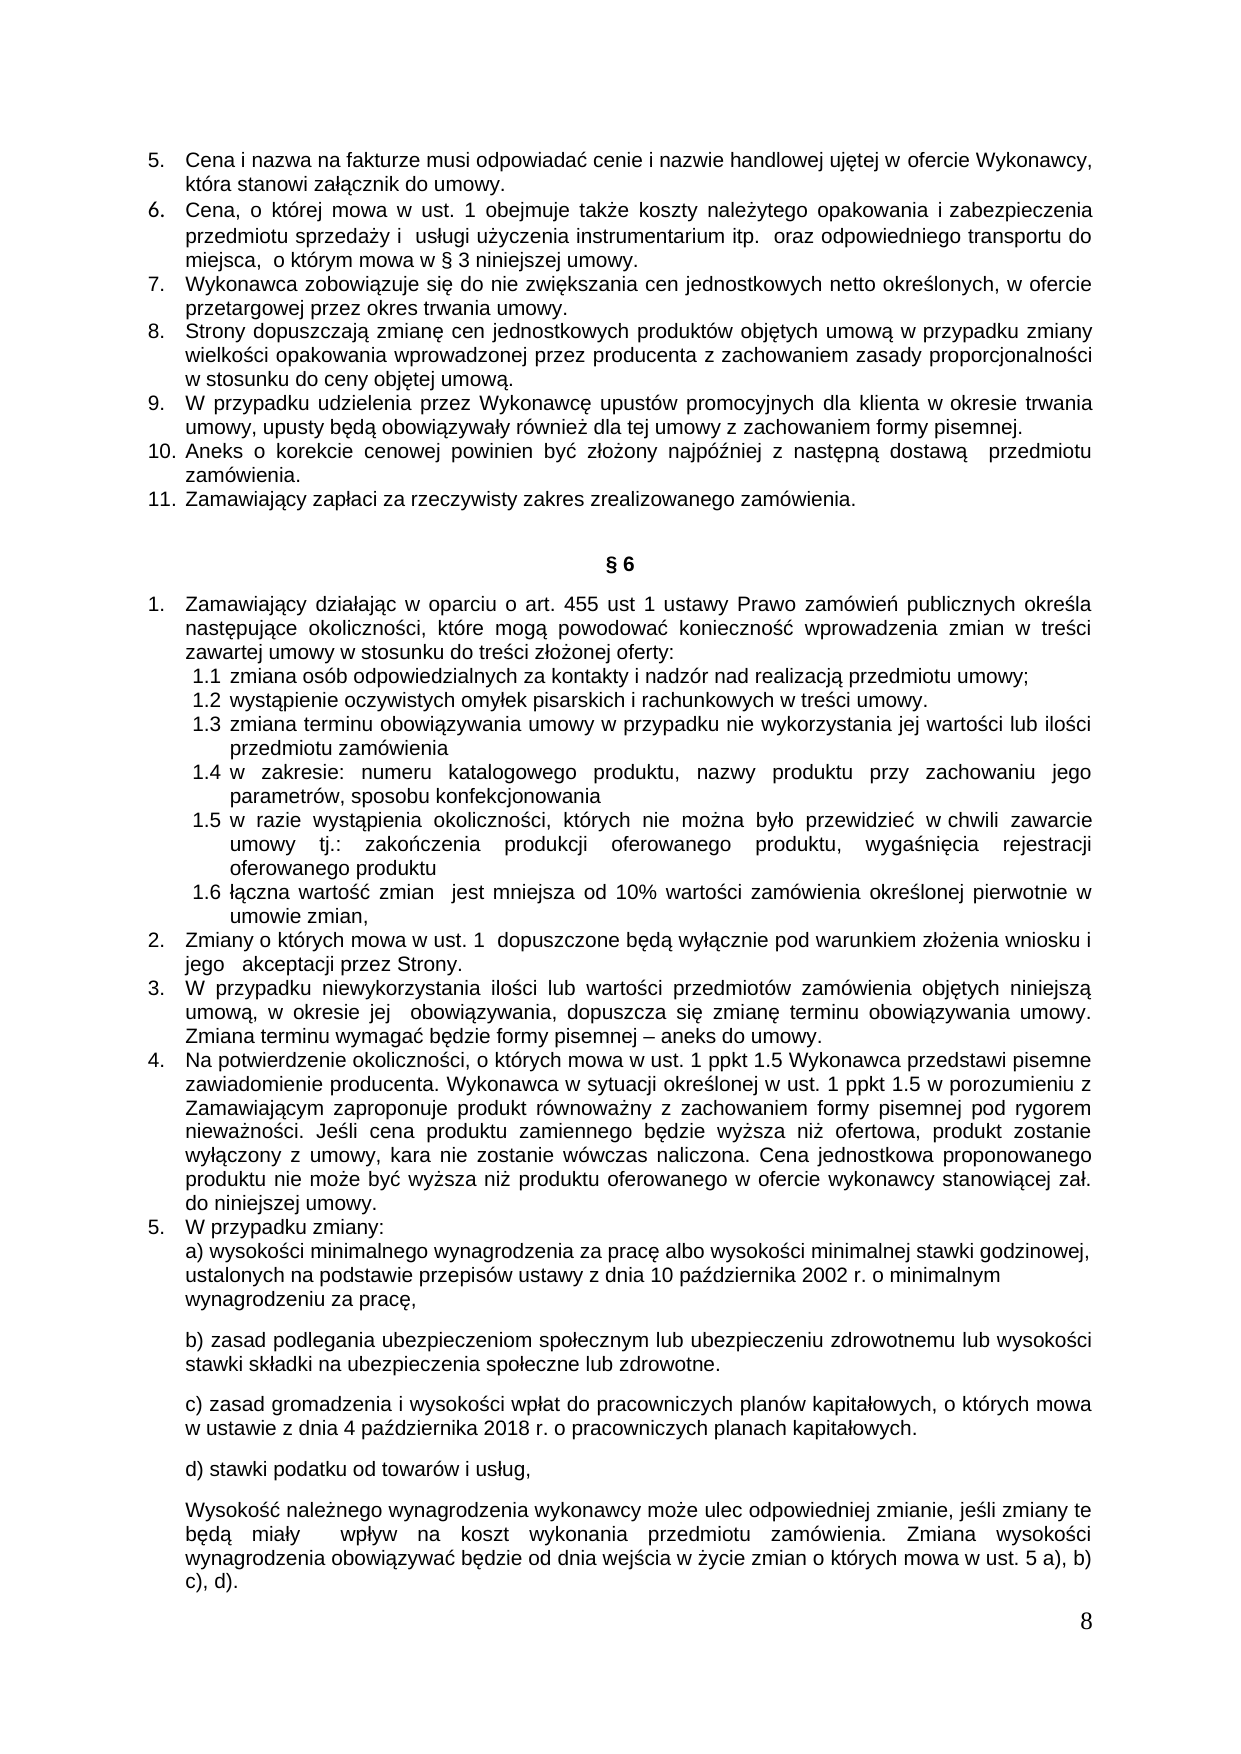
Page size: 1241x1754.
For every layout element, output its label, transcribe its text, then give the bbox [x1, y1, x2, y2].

text § 6 [148, 552, 1093, 576]
list Wykonawca zobowiązuje się do nie zwiększania cen jednostkowych netto określonych, w ofercie przetargowej przez okres trwania umowy. [148, 271, 1093, 319]
text a) wysokości minimalnego wynagrodzenia za pracę albo wysokości minimalnej stawki godzinowej, ustalonych na podstawie przepisów ustawy z dnia 10 października 2002 r. o minimalnym wynagrodzeniu za pracę, [185, 1239, 1093, 1311]
list wystąpienie oczywistych omyłek pisarskich i rachunkowych w treści umowy. [192, 688, 1093, 712]
list zmiana terminu obowiązywania umowy w przypadku nie wykorzystania jej wartości lub ilości przedmiotu zamówienia [192, 712, 1093, 760]
list łączna wartość zmian jest mniejsza od 10% wartości zamówienia określonej pierwotnie w umowie zmian, [192, 880, 1093, 928]
text b) zasad podlegania ubezpieczeniom społecznym lub ubezpieczeniu zdrowotnemu lub wysokości stawki składki na ubezpieczenia społeczne lub zdrowotne. [185, 1328, 1093, 1376]
list Aneks o korekcie cenowej powinien być złożony najpóźniej z następną dostawą przedmiotu zamówienia. [148, 439, 1093, 487]
list W przypadku niewykorzystania ilości lub wartości przedmiotów zamówienia objętych niniejszą umową, w okresie jej obowiązywania, dopuszcza się zmianę terminu obowiązywania umowy. Zmiana terminu wymagać będzie formy pisemnej – aneks do umowy. [148, 976, 1093, 1047]
list Cena i nazwa na fakturze musi odpowiadać cenie i nazwie handlowej ujętej w ofercie Wykonawcy, która stanowi załącznik do umowy. [148, 148, 1093, 196]
list Strony dopuszczają zmianę cen jednostkowych produktów objętych umową w przypadku zmiany wielkości opakowania wprowadzonej przez producenta z zachowaniem zasady proporcjonalności w stosunku do ceny objętej umową. [148, 319, 1093, 391]
text c) zasad gromadzenia i wysokości wpłat do pracowniczych planów kapitałowych, o których mowa w ustawie z dnia 4 października 2018 r. o pracowniczych planach kapitałowych. [185, 1392, 1093, 1440]
list Zamawiający zapłaci za rzeczywisty zakres zrealizowanego zamówienia. [148, 487, 1093, 511]
list Na potwierdzenie okoliczności, o których mowa w ust. 1 ppkt 1.5 Wykonawca przedstawi pisemne zawiadomienie producenta. Wykonawca w sytuacji określonej w ust. 1 ppkt 1.5 w porozumieniu z Zamawiającym zaproponuje produkt równoważny z zachowaniem formy pisemnej pod rygorem nieważności. Jeśli cena produktu zamiennego będzie wyższa niż ofertowa, produkt zostanie wyłączony z umowy, kara nie zostanie wówczas naliczona. Cena jednostkowa proponowanego produktu nie może być wyższa niż produktu oferowanego w ofercie wykonawcy stanowiącej zał. do niniejszej umowy. [148, 1047, 1093, 1215]
list Cena, o której mowa w ust. 1 obejmuje także koszty należytego opakowania i zabezpieczenia przedmiotu sprzedaży i usługi użyczenia instrumentarium itp. oraz odpowiedniego transportu do miejsca, o którym mowa w § 3 niniejszej umowy. [148, 196, 1093, 271]
text Wysokość należnego wynagrodzenia wykonawcy może ulec odpowiedniej zmianie, jeśli zmiany te będą miały wpływ na koszt wykonania przedmiotu zamówienia. Zmiana wysokości wynagrodzenia obowiązywać będzie od dnia wejścia w życie zmian o których mowa w ust. 5 a), b) c), d). [185, 1497, 1093, 1593]
list W przypadku zmiany: [148, 1215, 1093, 1239]
list Zamawiający działając w oparciu o art. 455 ust 1 ustawy Prawo zamówień publicznych określa następujące okoliczności, które mogą powodować konieczność wprowadzenia zmian w treści zawartej umowy w stosunku do treści złożonej oferty: [148, 592, 1093, 664]
list w zakresie: numeru katalogowego produktu, nazwy produktu przy zachowaniu jego parametrów, sposobu konfekcjonowania [192, 760, 1093, 808]
list zmiana osób odpowiedzialnych za kontakty i nadzór nad realizacją przedmiotu umowy; [192, 664, 1093, 688]
list W przypadku udzielenia przez Wykonawcę upustów promocyjnych dla klienta w okresie trwania umowy, upusty będą obowiązywały również dla tej umowy z zachowaniem formy pisemnej. [148, 391, 1093, 439]
list Zmiany o których mowa w ust. 1 dopuszczone będą wyłącznie pod warunkiem złożenia wniosku i jego akceptacji przez Strony. [148, 928, 1093, 976]
text d) stawki podatku od towarów i usług, [185, 1457, 1093, 1481]
list w razie wystąpienia okoliczności, których nie można było przewidzieć w chwili zawarcie umowy tj.: zakończenia produkcji oferowanego produktu, wygaśnięcia rejestracji oferowanego produktu [192, 808, 1093, 880]
